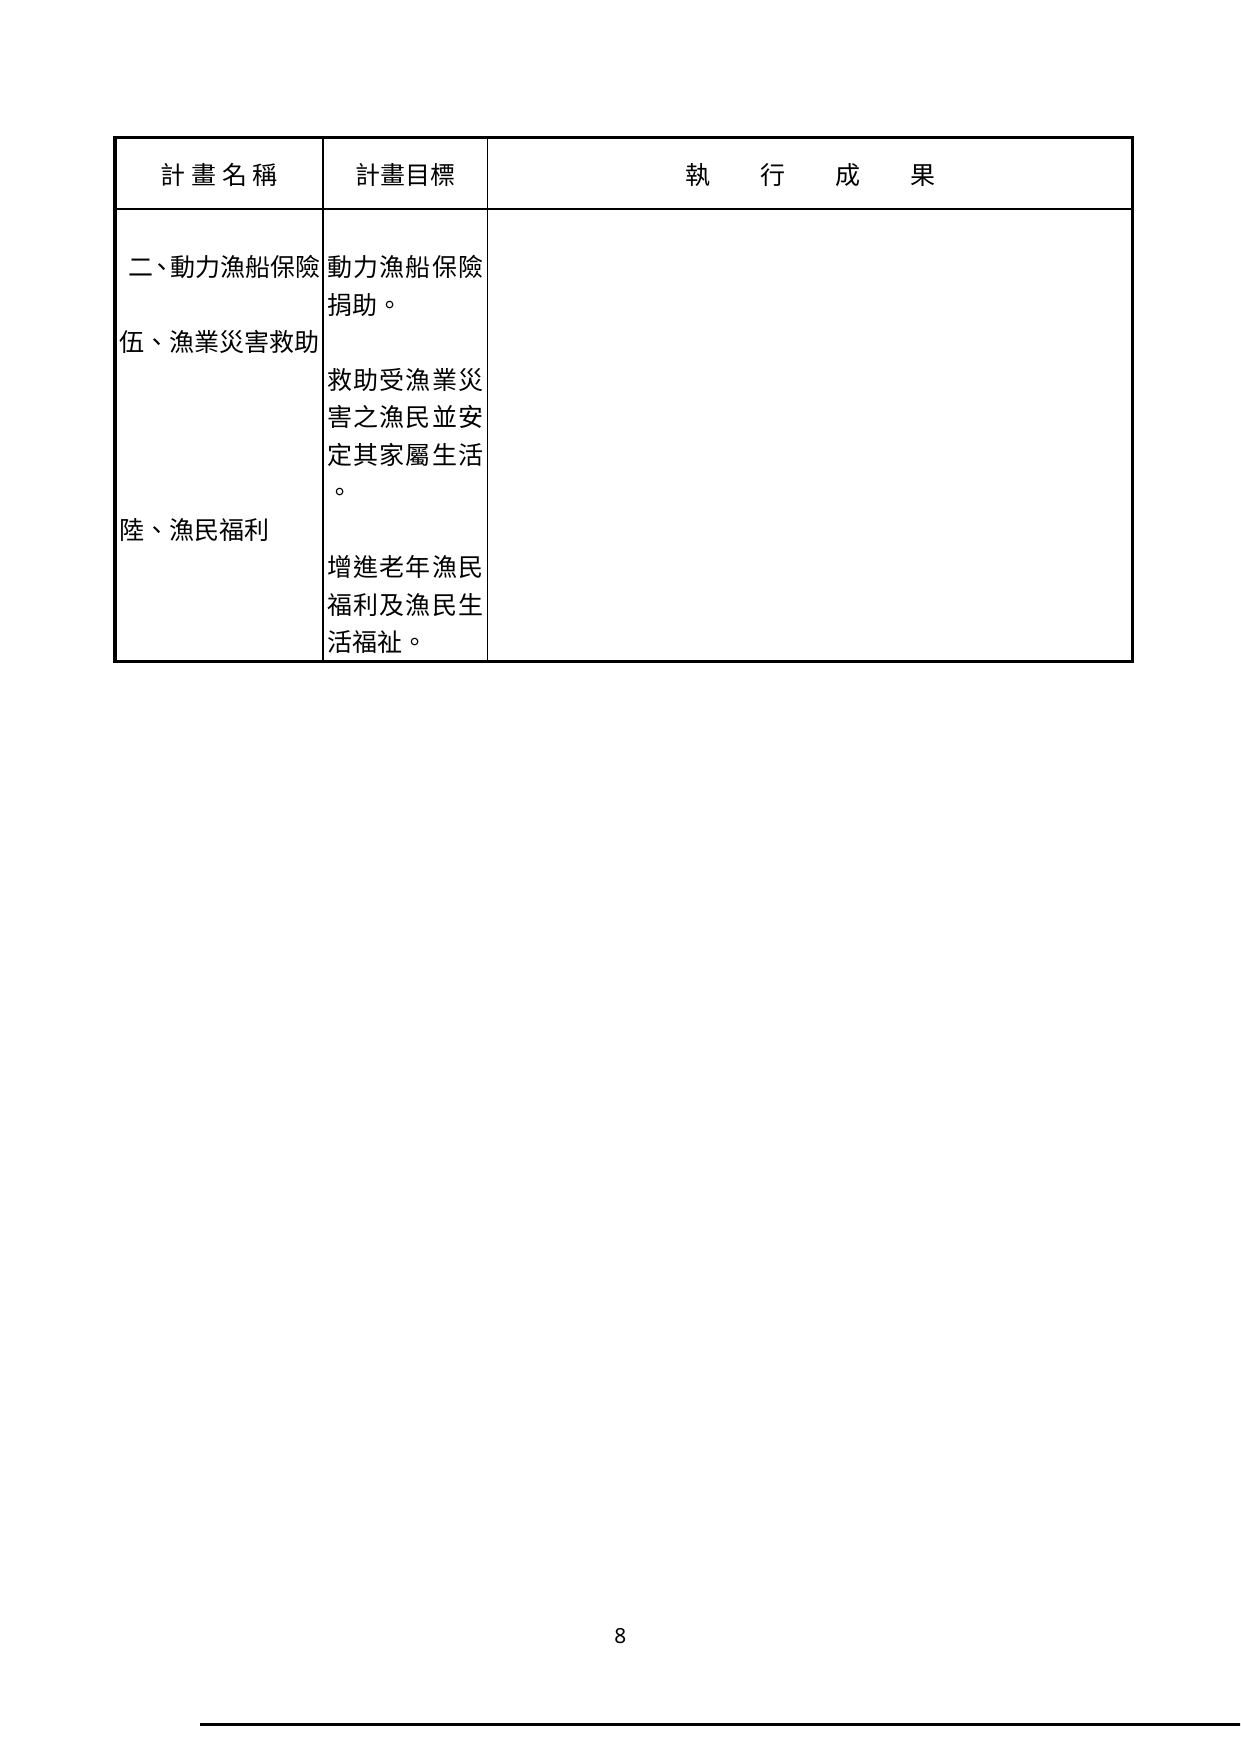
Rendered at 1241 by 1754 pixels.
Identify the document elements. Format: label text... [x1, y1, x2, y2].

table_cell (1)95年度召開「高雄港市建設合一委員會」會議1次，討論市港建設案件8案。 (2)交通部召開研商「港務局設置及監督條例草案」會議2次，討論4大國際商港以行政法人方式運作。 (1)完成大汕頭漁港北外堤修建工程。 (2)完成旗津漁港觀景步道防鏽塗裝工程。 (3)完成小港臨海新村輪渡站遷移及道路分隔島拆除工程。 (4)完成前鎮等11處漁港清潔維護工作，總經費620萬元，計清除廢棄物1,810噸。 (1)落實漁港多元化利用，計核准外國籍冷凍商輪進港卸魚10件。 (2)審查漁船進出港2,506件，以隨到隨辦方式辦理，成效良好。 (3)開立違反漁港法行政處分書6件，金額18萬元。 (4)收取漁港管理費約900萬元。 (5)配合防杜漁船用油遭留用，計查察漁港區私設輸油管線2次，拆除管線100公尺。 (6)提供臨海新村漁港供遊艇下水80次。 (7)參加漁業署主管漁港之代管業務評比獲得甲等，成果良好。 (8)鼓山漁港停泊遊艇14艘。 (1)辦理旗津漁港公共廁所暨周邊舖面綠美化設置工程。 (2)辦理旗津漁港海洋文物展示區修繕工程。 (3)辦理旗津漁港廣告看板設置工程。 （4）辦理旗津漁港景觀照明改善工程。 （1）95年9月5日至8日辦理2006東沙生態研習營。 （2）95年3月、6月、9月、12月發行「海洋高雄」季刊共四期，每期1,600冊。 （3）95年10月31日發行「海洋傳奇」專輯1000冊及光碟1000片。 （4）95年3月、6月、9月、12月平面雜誌刊登海洋政策、資源保育、海洋活動等行銷廣告計4期。 （5）95年6月7-8日與中央研究院辦理「台法海洋生物多樣性、永續漁業及養殖研討會」。 （6）95年11月30日、12月1日與台灣海洋工程學會辦理「第28屆海洋工程研討會」。 （1）95年8月30日參與行政院海洋事務推動委員會議。 （2）95年1月18日、4月20日、8月3日、10月27日參與本府災害防救委員會議共4次。 （1）95年6月15日及28日辦理海洋資源保育講習宣導2場。 （2）95年11月16日執行補充性魚苗採購及放流，計石斑魚苗52,632尾。 （3）補助東南沙漁民服務站維護等相關經費計新台幣27萬元。 （1）辦理「高雄地區海洋環境污染調查計畫」。 （2）每季執行海域環境採樣作業1次，全年共4次。 （3）每季執行海域環境檢測作業1次，全年共4次。 （4）95年04月中旬前依規定公佈94年高雄市海域環境監測結果。 （5）建置「高雄市海洋環境資訊系統」。 （1）辦理「95年度高高屏海域海洋污染聯合巡查計畫」。 （2）95年6月23日至25日辦理「95年度海洋污染防治專業訓練班」。 （3）95年7月13日及14日辦理海洋污染災害緊急應變等宣導訓練講習6場次。 （4）95年9月26日辦理「95年度重大海洋油污染緊急應變演練訓練課程」。 （5）95年9月26日辦理「海洋環境污染防治研討會」。 （6）95年度分別與「中國鋼鐵股份有限公司」、「海軍」、「中國石油股份有限公司石化事業部前鎮儲運所」、「中國造船股份有限公司」及「中國石油股份有限公司煉製事業部大林煉油廠」合辦5次海污應變演練及除污器材示範演練。 （7）執行海洋污染災害應變通報處理事件15件 （8）執行市轄海域稽查50次，陸域稽查63次。 （9）辦理市轄海域海污空中監測聯稽專案計畫12次。 強化海洋災害防護工作，年終檢討修正本局災害應變緊急處理手冊。 2005年，我國已躍升為世界第四大遊艇生產國，高雄市遊艇出口產值占全國70%，本局積極以各項措施協助遊艇產業發展，如興建遊艇碼頭、簡化遊艇進出漁港手續、提供漁港碼頭供遊艇下水試俥及調校儀器使用： 1.遊艇產業發展論壇 於95年11月9日邀請遊艇產、官、學、研各界舉行「遊艇發展產業論壇」，探討遊艇製造及遊艇活動發展所衍生問題和解決對策，與會人士發言內容及相關建議案，本局已作成紀錄，並分別送請相關權責機關處理。 22.辦理遊艇展 於95年11月17日至20日在「光榮碼頭」舉辦「2006高雄海洋博覽會─遊艇暨戶外休閒產業展」，邀請遊艇業者提供遊艇參展，藉由展示活動吸引國內外人士參觀，以瞭解及認同我國遊艇產業之發展潛力與優點，進而強化競爭力、創造商機，拓展遊艇國內市場並發揮外銷市場優勢，使國內遊艇產業持續健全發展。活動現場並規劃有船舶五金相關設備、水上活動用品、戶外休閒用品、海洋產品、海洋食品等展示區及遊艇人才市場招聘區等，提供民眾一個戶外休閒的好去處，藉由在「光榮碼頭」之水岸辦理展示活動，有效運用水岸港灣資源。 （1）推廣環港觀光船，發展海洋觀光： 推動真愛碼頭（高雄港12號碼頭）至旗津漁港之觀光遊輪航線，促進漁港多功能使用，結合本市都會區水路運輸系統（愛河愛之船），有效利用海港觀光資源，並促進旗津地區觀光發展。 （2）辦理帆船體驗營： 為推動全民海洋運動，達成健康城市目標，倡導正當、健康、活力的休閒活動，95年7月22日至23日在高雄港外海辦理帆船體驗營活動，有青少年、學生及企業團體員工共176人參加，以實際行動推廣帆船海上運動風氣。 （3）辦理高雄海洋博覽會活動 高雄市具有獨特山、海、河、港之自然景觀、海洋風貌，港口水域遼闊、景緻優美，海岸親水空間充足，遠洋漁業發展興盛，航運、造船業發展蓬勃，海洋科技教育及海洋產業發展潛力雄厚，海洋文化內涵豐富，具備優越條件發展成為親近海洋，愛惜海洋，與海洋共生共榮的海洋都市。是以，本局於95年11月24至26日辦理高雄海洋博覽會活動，活動內容包括燈船遊行與展示、海洋文物展示、水族展示、海上音樂會、海洋藝品創作教學、環港觀光船體驗等，藉以發展高價值的海洋產業，型塑可親近的海洋景觀，開拓多元化的海洋活動，創造深度的海洋文化，打造高雄市成為工商、文化、休閒與海洋特色的海洋首都。 （4）辦理海上聖誕夜活動 於95年12月24日假旗津漁港自由長堤辦理「海上聖誕夜」活動，以旗津漁港外堤獨特親水空間，搭配高水準大型表演團體之音樂演奏，辦理大宗漁獲物推廣活動，企劃執行觀光遊輪套裝行程，以形塑旗津漁港外堤成為觀賞海景、欣賞音樂及享受美味海鮮的特色景點。 為推廣超低溫鮪魚國內市場，辦理一系列推廣行銷活動，包括配合農曆春節為國人重要節慶，辦理以本市海洋漁業為主之「冬遊高雄吃TORO活動」、「高雄金大鮪創意料理王爭霸賽」、記者會、掛設燈箱或廣告看板，印製食譜及宣傳資料、製作廣告帶及新聞專題，並為利消費者識別及建立產品形象，成立超低溫鮪魚推廣聯盟。 （1）為因應國際鮪類資源管理及永續利用，協助中央辦理減船101艘（每噸收購7萬元）及休漁34艘（每船補助750萬元），博得國際肯定。 （2）持續約僱3名觀察員，執行遠洋巡護任務，確保我遠洋漁船作業秩序及執行護漁任務。 （3）配合中央加強宣導遠洋漁業法令。 （1）協助國外基地漁船及船員事務之處理。 （2）寄贈國外基地船員文康器材及書籍雜誌等，總經費約17萬餘元。 （1）受理遠洋漁船僱用之大陸船員申請進入境內水域及出港196艘次，核准大陸船員進、出港人數計2,580人。 （2）受理遠洋漁船僱用外籍船員報備255艘次，僱用外籍船員計2,339人次。 協助受理對外漁業合作報備申請計24國，595艘次。 協助漁船主轉請中央處理涉外事件，95年度計協助處理3件。 （1）核准漁船建造、改造、改裝144件。 （2）核發漁業執照463件。 （3）核發漁船配油手冊381件。 （4）核處漁船（員）各類違規計32件。 （5）辦理收購老舊漁船計4艘，總金額共18,410,000元。 （6）補助漁船檢查規費967艘，共449,700元。 （7）補助高雄區漁會漁業專用及通訊電台營運經費4,650,000元。 （8）核發休漁獎勵金413艘，總金額計6,629,000元。 （1）核發漁船船員手冊4,997件及外國籍船員證174件。 （2）辦理大陸船員上、離船案件計535艘，共841人。 （3）核發大陸船員識別證398張。 （4）辦理漁船船員經歷證明及職務代理共354件。 （5）辦理高雄市現職漁船幹部訓練班計12期130人次。 （6）辦理海上作業漁船緊急醫療諮詢服務23人次。 （1）指導理、監事會議及代表大會進行，並核備會議紀錄。 （2）95年6月12及14日兩日辦理高雄區漁會及小港區漁會94年年度考核，對業務、會務、財務辦理總檢。 （3）強化漁會與漁民互動功能，提升服務漁民效能。 為培育現代漁民，促進漁業發展，推動漁業建設，激勵漁民工作士氣，特於95年6月辦理傑出漁民（漁家婦女）選拔，計選出莊媽周、許正道、黃一成、郭茂盛、陳林瑞珠及陳俊銘等6人對於漁業經營，協助漁村建設，致力漁家生活改善，帶動漁業發展，具有卓越成就與具體貢獻者 並於95年7月1日「漁民節」加以表揚，以肯定其在漁業之成就。 （1）採購蕃茄醬及紅燒秋刀魚罐頭各450打，配合活動推廣並分送漁業有關機關團體品嚐試吃，藉以促銷推廣本市遠洋大宗漁獲物。 （2）委請水產加工廠商開發製作新產品－「高雄海洋三寶」－加以推廣，讓來高雄旅遊之民眾能將「高雄海洋三寶」當作「伴手禮」，帶回去讓親朋好友分享高雄美味海產。目前於台北、新竹、台中、台南、黑橋牌全省門市、及台糖量販連鎖店均設有銷售據點。 （3）於95年6月21、22日2日假台北世貿會議中心配合第二屆「高高屏三縣市聯合招商論壇暨農特產品展」，辦理本市遠洋大宗漁獲物漁產品推廣試吃活動，請握壽司達人張明橦先生，現場示範製作超低溫鮪魚握壽司，並提供本市遠洋大宗漁獲物（鮪魚類、魷魚、秋刀魚），所開發產品「高雄海洋三寶禮盒」中之魷魚絲、鮪魚糖，供現場人士推廣品嚐，利用媒體之宣傳行銷，將本市特產超低溫鮪魚及大宗漁獲物（鮪魚類、魷魚、秋刀魚）介紹給民眾。 （4）配合中秋節慶於10月6日辦理「中秋烤魚樂逍遙」活動，以促銷國內魚類產品，增加漁民收益。提倡國人食用營養、衛生之本市大宗漁產品及達到推廣促銷之效用、凝聚親子關係及關注社會弱勢團體，提倡愛的社會的目的。 （5）配合「2006海洋博覽會系列活動」於95年11月17~20日辦理「2006高雄海洋食品展」，提供參展廠商行銷精緻漁產品及品牌意象行銷。 （6）租用本市公車亭燈箱廣告及台北捷運站燈箱廣告、捷運通車車箱內海報以強力推銷本市超低溫鮪魚及推廣行銷大宗漁獲物。 （7）獎勵補助漁民購買使用新式、省能源漁機具，共補助船外機15件，全球定位系統(GPS)10件合計250,000元。 （8）輔導本市漁會辦理漁事、四健、家政推廣教育。 （9）於95年8月10日辦理養殖漁業技術研討會1次，參加人員80人次。 （10）於95年10月11日至10月13日辦理養殖漁業技術研習觀摩會1次，參加人員98人。 （11）為輔導漁民選擇優良飼料，提昇養殖經濟效益，辦理水產飼料採樣5件，送交檢驗服務中心分析化驗，項目有水分、粗蛋白質、粗脂肪、粗纖維、粗灰分及鹽酸不溶解物等，並將分析結果提供養殖漁民參考。 （12）核發輸銷歐盟水產品魚貨來源證明書6件。 （13）95年度共辦理魚市場承銷人許可證案件計34件，以維魚市場交易秩序。 （14）定期、不定期派員輔導、考核、檢查市場業務。 （15）於95年8月12日~9月3日每逢假日下午3:30至8:30分，辦理「生鮮魚貨拍賣展售」活動，召集旗津地區之漁民及部分魚貨攤商，於旗津超乎預期，將有助於該魚市場之轉型。  配合中央法令，本業務95年度起由中央統一辦理。（本市漁民保險自治條例業於95年2月20日經本市議會第6屆第22次會議決議「同意廢止」，並報行政院備查在案。） 依據「高雄市動力漁船保險補助自治條例」規定，辦理本市籍100噸以下漁船保險，95年1至12月底計431艘次投保，補助保險費共計16,144,017元。 依據「高雄市漁業災害救助自治條例」規定，辦理漁業災害救助95年1至12月底止辦理漁民災害死亡計6件，失蹤5件，漁船沉沒8件，共發放救助金2,390,000元。 依據「老年農民福利津貼暫行條例」規定，輔導漁會辦理該項津貼發放作業，95年本府負擔金額約4,750,000元。 [488, 210, 1131, 659]
table_header 計畫目標 [324, 139, 487, 208]
table_cell 二、動力漁船保險 伍、漁業災害救助 陸、漁民福利 [117, 210, 322, 659]
table_cell 爭取市港合一。 1. 加強漁港規劃建設及清潔維護。 2. 增進漁船進出便捷及泊靠效能。 3.加強漁港港區水岸景觀改造 1. 海洋事務之企劃、交流及發展。 2. 海洋事務協調處理。 1. 海洋資源之開發利用、生態保育、養護管理。 2. 海洋環境之監測及保護。 1. 擬定海洋污染緊急應變計畫。 2. 建立海洋災害防救通聯體系。 1. 輔導遊艇產業發展。 2. 籌辦海洋觀光休閒遊憩活動。 3.超低溫鮪魚行銷。 1. 健全遠洋漁業發展。 2. 發揮國外基地功能。 3. 漁船及船員之管理。 4. 促進漁業合作。 5. 涉外事件處理。 1. 漁業經營管理。 2. 漁船船員管理訓練。 1. 輔導本市漁會加強組織系統，健全會務、財務、人事。 2. 選拔傑出漁民。 1. 輔導水產加工廠改進加工技術及設備。 2. 加強漁業推廣。 3. 辦理漁業文化紮根工作。 4. 輔導漁會加強漁市場營運及服務效能。 漁民保險捐助。 動力漁船保險捐助。 救助受漁業災害之漁民並安定其家屬生活。 增進老年漁民福利及漁民生活福祉。 [324, 210, 487, 659]
table_header 執 行 成 果 [488, 139, 1131, 208]
table_header 計 畫 名 稱 [117, 139, 322, 208]
